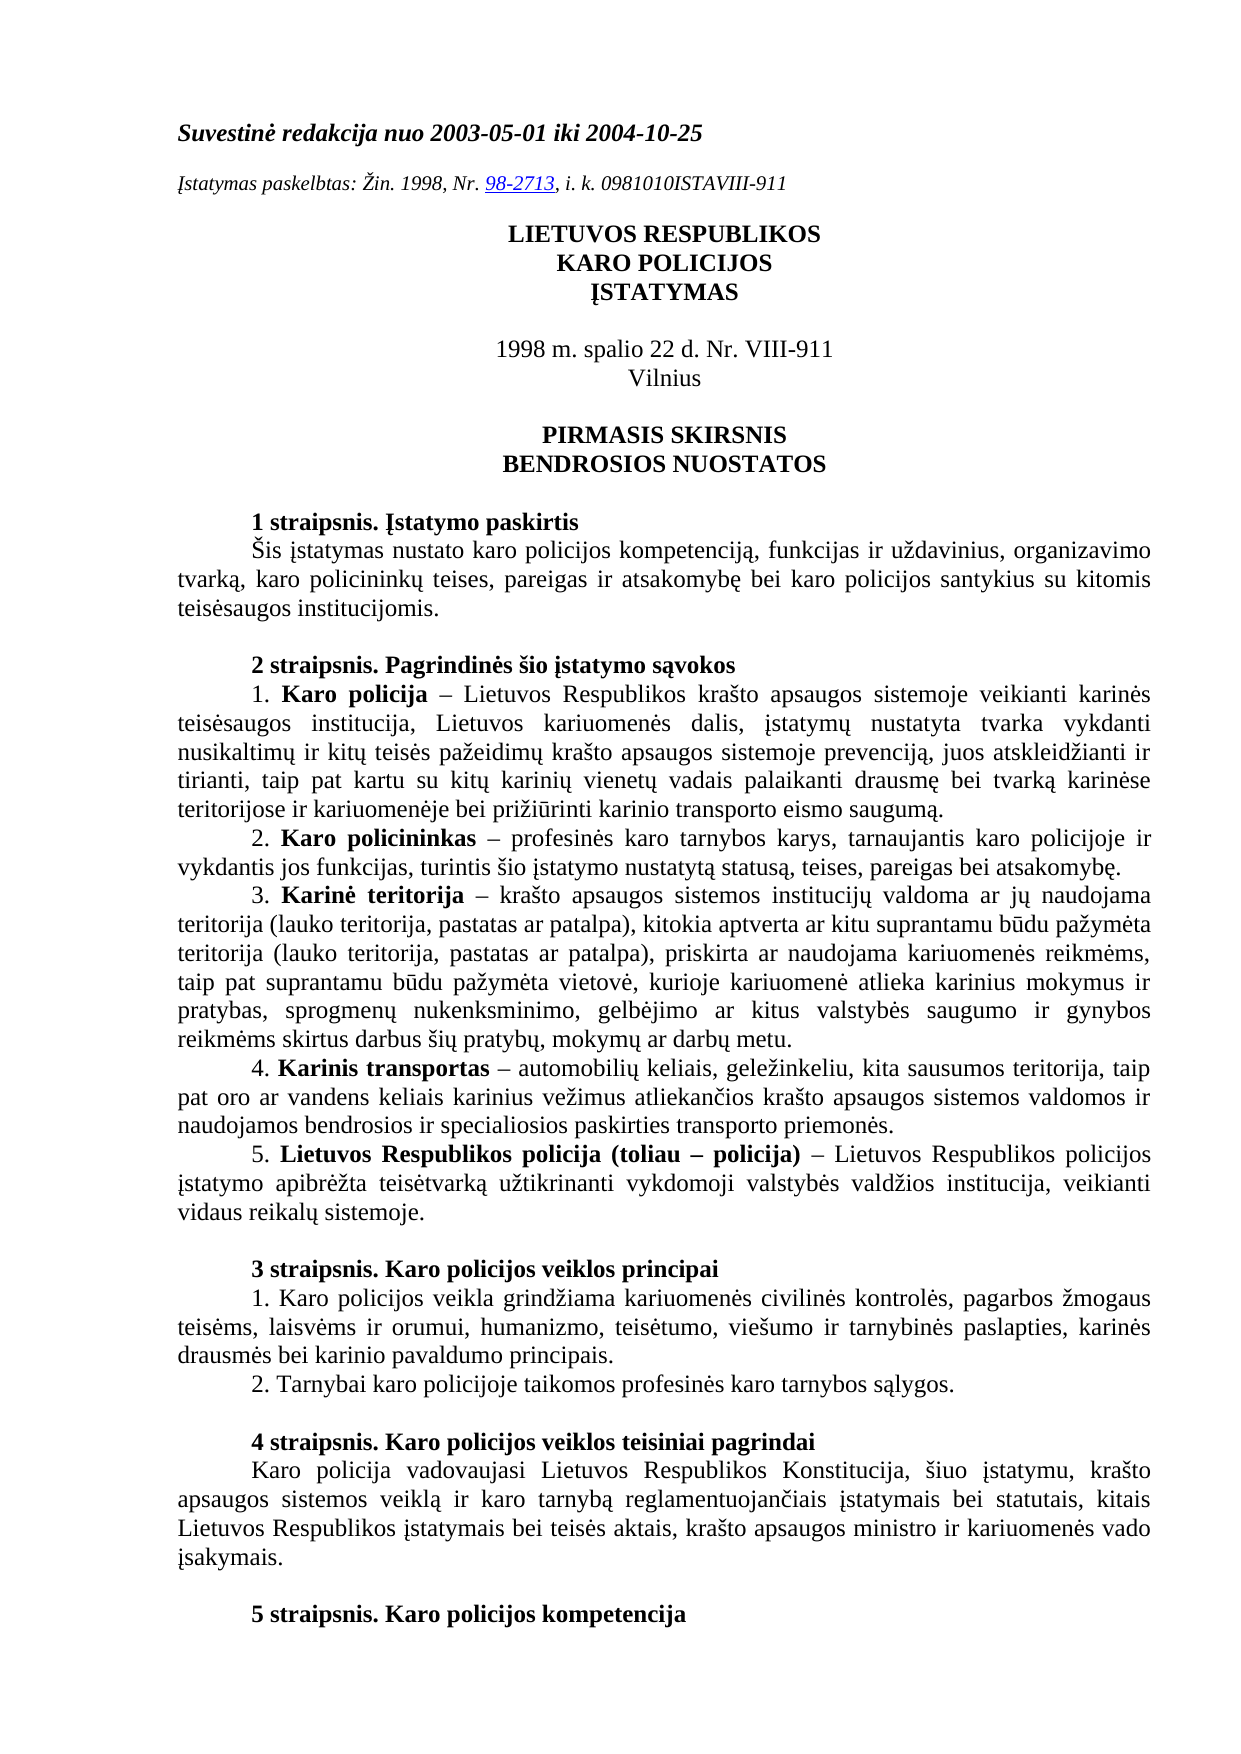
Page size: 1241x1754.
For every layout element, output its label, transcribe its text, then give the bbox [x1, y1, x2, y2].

text 3 straipsnis. Karo policijos veiklos principai [177, 1254, 1152, 1283]
text 2. Tarnybai karo policijoje taikomos profesinės karo tarnybos sąlygos. [177, 1369, 1152, 1398]
text 1 straipsnis. Įstatymo paskirtis [177, 507, 1152, 535]
text Vilnius [177, 363, 1152, 392]
text Suvestinė redakcija nuo 2003-05-01 iki 2004-10-25 [177, 118, 1152, 147]
text LIETUVOS RESPUBLIKOS KARO POLICIJOS ĮSTATYMAS [177, 219, 1152, 305]
text PIRMASIS SKIRSNIS [177, 420, 1152, 449]
text 1. Karo policija – Lietuvos Respublikos krašto apsaugos sistemoje veikianti karinės teisėsaugos institucija, Lietuvos kariuomenės dalis, įstatymų nustatyta tvarka vykdanti nusikaltimų ir kitų teisės pažeidimų krašto apsaugos sistemoje prevenciją, juos atskleidžianti ir tirianti, taip pat kartu su kitų karinių vienetų vadais palaikanti drausmę bei tvarką karinėse teritorijose ir kariuomenėje bei prižiūrinti karinio transporto eismo saugumą. [177, 679, 1152, 823]
text Karo policija vadovaujasi Lietuvos Respublikos Konstitucija, šiuo įstatymu, krašto apsaugos sistemos veiklą ir karo tarnybą reglamentuojančiais įstatymais bei statutais, kitais Lietuvos Respublikos įstatymais bei teisės aktais, krašto apsaugos ministro ir kariuomenės vado įsakymais. [177, 1455, 1152, 1570]
text BENDROSIOS NUOSTATOS [177, 449, 1152, 478]
text 2 straipsnis. Pagrindinės šio įstatymo sąvokos [177, 650, 1152, 679]
text Įstatymas paskelbtas: Žin. 1998, Nr. 98-2713, i. k. 0981010ISTAVIII-911 [177, 171, 1152, 195]
text 3. Karinė teritorija – krašto apsaugos sistemos institucijų valdoma ar jų naudojama teritorija (lauko teritorija, pastatas ar patalpa), kitokia aptverta ar kitu suprantamu būdu pažymėta teritorija (lauko teritorija, pastatas ar patalpa), priskirta ar naudojama kariuomenės reikmėms, taip pat suprantamu būdu pažymėta vietovė, kurioje kariuomenė atlieka karinius mokymus ir pratybas, sprogmenų nukenksminimo, gelbėjimo ar kitus valstybės saugumo ir gynybos reikmėms skirtus darbus šių pratybų, mokymų ar darbų metu. [177, 880, 1152, 1053]
text 5. Lietuvos Respublikos policija (toliau – policija) – Lietuvos Respublikos policijos įstatymo apibrėžta teisėtvarką užtikrinanti vykdomoji valstybės valdžios institucija, veikianti vidaus reikalų sistemoje. [177, 1139, 1152, 1225]
text 1998 m. spalio 22 d. Nr. VIII-911 [177, 334, 1152, 363]
text Šis įstatymas nustato karo policijos kompetenciją, funkcijas ir uždavinius, organizavimo tvarką, karo policininkų teises, pareigas ir atsakomybę bei karo policijos santykius su kitomis teisėsaugos institucijomis. [177, 535, 1152, 622]
text 5 straipsnis. Karo policijos kompetencija [177, 1599, 1152, 1628]
text 4. Karinis transportas – automobilių keliais, geležinkeliu, kita sausumos teritorija, taip pat oro ar vandens keliais karinius vežimus atliekančios krašto apsaugos sistemos valdomos ir naudojamos bendrosios ir specialiosios paskirties transporto priemonės. [177, 1053, 1152, 1139]
text 1. Karo policijos veikla grindžiama kariuomenės civilinės kontrolės, pagarbos žmogaus teisėms, laisvėms ir orumui, humanizmo, teisėtumo, viešumo ir tarnybinės paslapties, karinės drausmės bei karinio pavaldumo principais. [177, 1283, 1152, 1369]
text 2. Karo policininkas – profesinės karo tarnybos karys, tarnaujantis karo policijoje ir vykdantis jos funkcijas, turintis šio įstatymo nustatytą statusą, teises, pareigas bei atsakomybę. [177, 823, 1152, 880]
text 4 straipsnis. Karo policijos veiklos teisiniai pagrindai [177, 1427, 1152, 1455]
